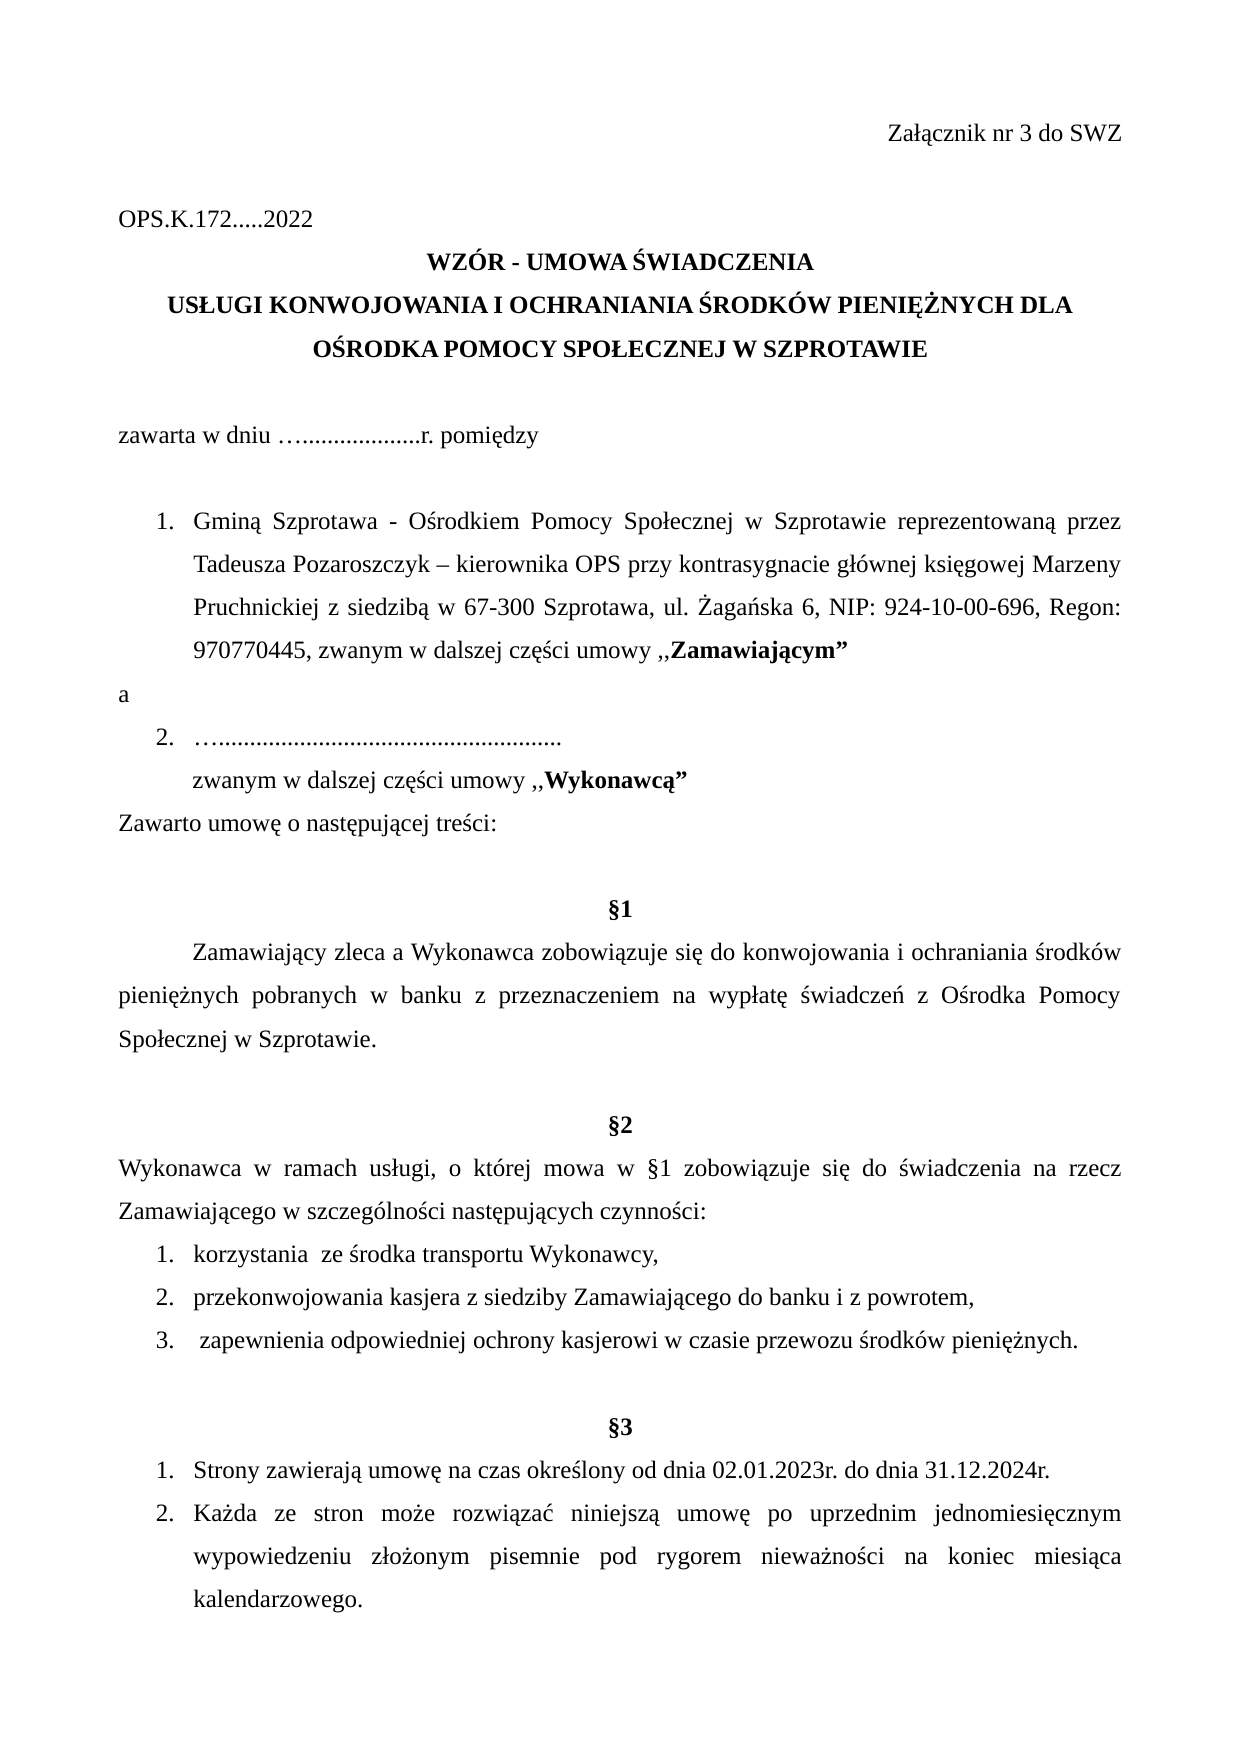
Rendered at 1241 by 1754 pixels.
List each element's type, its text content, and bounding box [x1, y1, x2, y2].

list korzystania ze środka transportu Wykonawcy, [156, 1239, 1122, 1268]
text §2 [118, 1110, 1122, 1139]
list Gminą Szprotawa - Ośrodkiem Pomocy Społecznej w Szprotawie reprezentowaną przez Tadeusza Pozaroszczyk – kierownika OPS przy kontrasygnacie głównej księgowej Marzeny Pruchnickiej z siedzibą w 67-300 Szprotawa, ul. Żagańska 6, NIP: 924-10-00-696, Regon: 970770445, zwanym w dalszej części umowy ,,Zamawiającym” [156, 506, 1122, 664]
text Zawarto umowę o następującej treści: [118, 808, 1122, 837]
text §1 [118, 894, 1122, 923]
text OPS.K.172.....2022 [118, 204, 1122, 233]
text Załącznik nr 3 do SWZ [118, 118, 1122, 147]
list …....................................................... [156, 722, 1122, 751]
text a [118, 679, 1122, 707]
list Strony zawierają umowę na czas określony od dnia 02.01.2023r. do dnia 31.12.2024r. [156, 1455, 1122, 1484]
text Zamawiający zleca a Wykonawca zobowiązuje się do konwojowania i ochraniania środków pieniężnych pobranych w banku z przeznaczeniem na wypłatę świadczeń z Ośrodka Pomocy Społecznej w Szprotawie. [118, 937, 1122, 1052]
text §3 [118, 1412, 1122, 1441]
text WZÓR - UMOWA ŚWIADCZENIA [118, 247, 1122, 276]
text Wykonawca w ramach usługi, o której mowa w §1 zobowiązuje się do świadczenia na rzecz Zamawiającego w szczególności następujących czynności: [118, 1153, 1122, 1225]
list zapewnienia odpowiedniej ochrony kasjerowi w czasie przewozu środków pieniężnych. [156, 1326, 1122, 1354]
list przekonwojowania kasjera z siedziby Zamawiającego do banku i z powrotem, [156, 1282, 1122, 1311]
text zawarta w dniu …...................r. pomiędzy [118, 420, 1122, 449]
list Każda ze stron może rozwiązać niniejszą umowę po uprzednim jednomiesięcznym wypowiedzeniu złożonym pisemnie pod rygorem nieważności na koniec miesiąca kalendarzowego. [156, 1498, 1122, 1613]
text zwanym w dalszej części umowy ,,Wykonawcą” [118, 765, 1122, 794]
text USŁUGI KONWOJOWANIA I OCHRANIANIA ŚRODKÓW PIENIĘŻNYCH DLA OŚRODKA POMOCY SPOŁECZNEJ W SZPROTAWIE [118, 291, 1122, 362]
